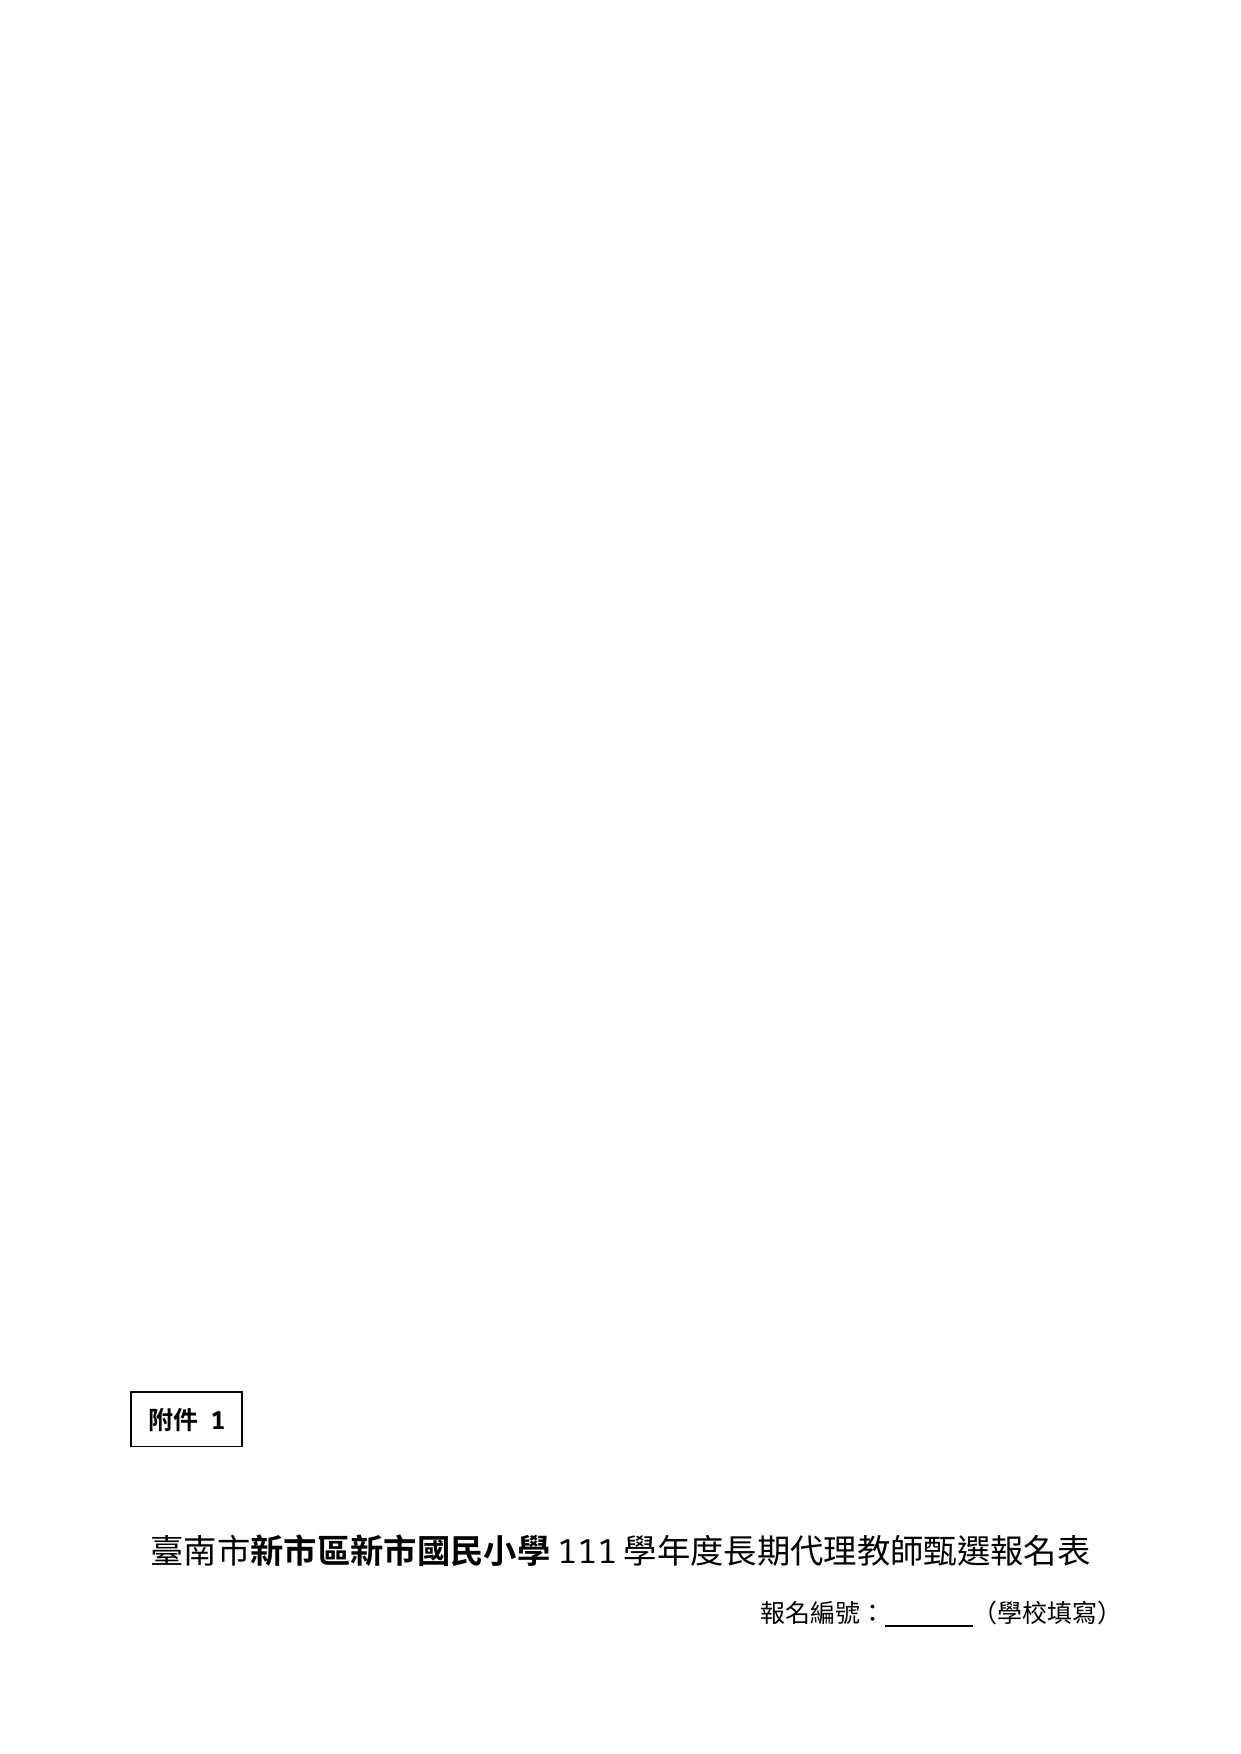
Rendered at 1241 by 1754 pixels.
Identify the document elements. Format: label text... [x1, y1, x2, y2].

text 臺南市新市區新市國民小學111學年度長期代理教師甄選報名表 [118, 1508, 1122, 1570]
text 報名編號： （學校填寫） [118, 1570, 1122, 1633]
text 附件 1 [147, 1400, 226, 1436]
